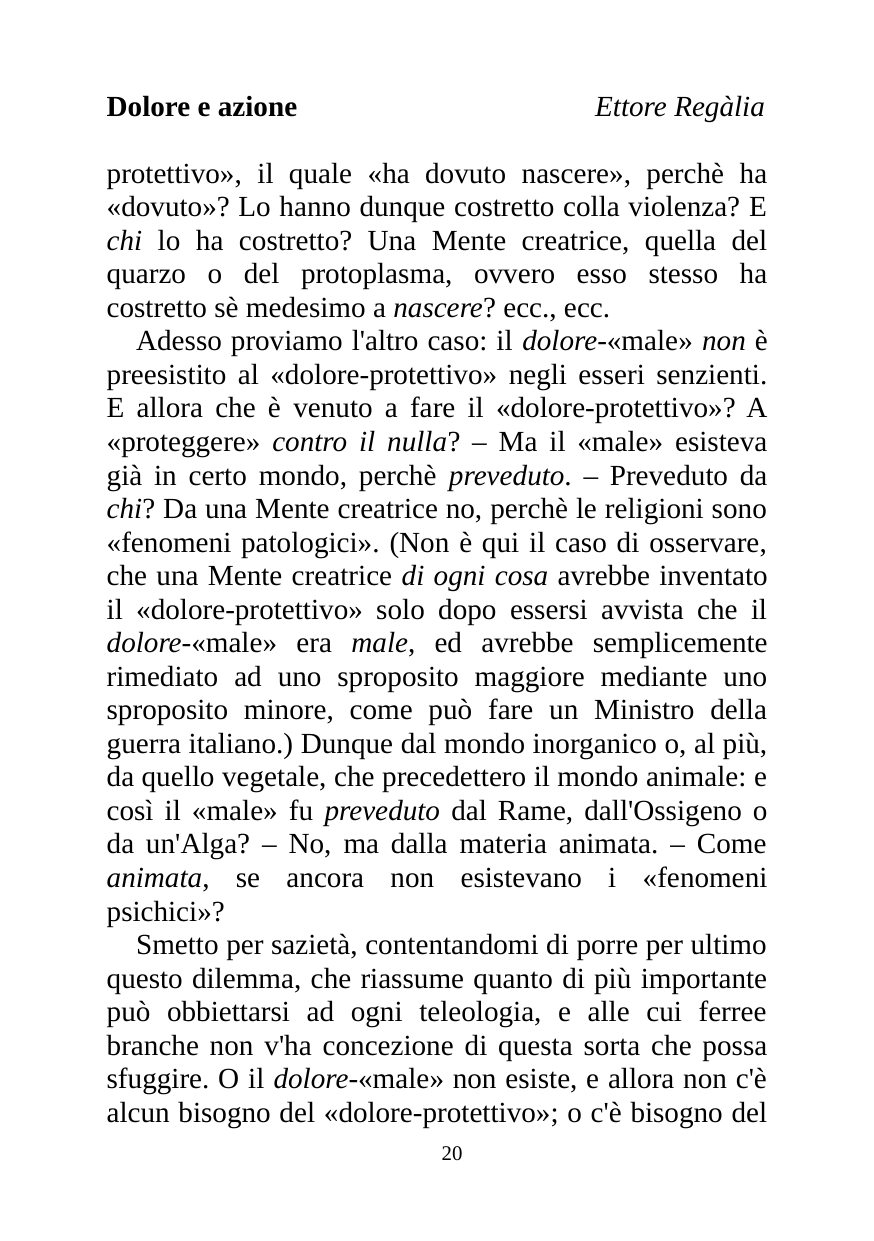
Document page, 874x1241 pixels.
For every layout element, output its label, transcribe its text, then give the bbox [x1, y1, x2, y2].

text protettivo», il quale «ha dovuto nascere», perchè ha «dovuto»? Lo hanno dunque costretto colla violenza? E chi lo ha costretto? Una Mente creatrice, quella del quarzo o del protoplasma, ovvero esso stesso ha costretto sè medesimo a nascere? ecc., ecc. [106, 156, 768, 323]
text Smetto per sazietà, contentandomi di porre per ultimo questo dilemma, che riassume quanto di più importante può obbiettarsi ad ogni teleologia, e alle cui ferree branche non v'ha concezione di questa sorta che possa sfuggire. O il dolore-«male» non esiste, e allora non c'è alcun bisogno del «dolore-protettivo»; o c'è bisogno del [106, 927, 768, 1128]
text Adesso proviamo l'altro caso: il dolore-«male» non è preesistito al «dolore-protettivo» negli esseri senzienti. E allora che è venuto a fare il «dolore-protettivo»? A «proteggere» contro il nulla? – Ma il «male» esisteva già in certo mondo, perchè preveduto. – Preveduto da chi? Da una Mente creatrice no, perchè le religioni sono «fenomeni patologici». (Non è qui il caso di osservare, che una Mente creatrice di ogni cosa avrebbe inventato il «dolore-protettivo» solo dopo essersi avvista che il dolore-«male» era male, ed avrebbe semplicemente rimediato ad uno sproposito maggiore mediante uno sproposito minore, come può fare un Ministro della guerra italiano.) Dunque dal mondo inorganico o, al più, da quello vegetale, che precedettero il mondo animale: e così il «male» fu preveduto dal Rame, dall'Ossigeno o da un'Alga? – No, ma dalla materia animata. – Come animata, se ancora non esistevano i «fenomeni psichici»? [106, 323, 768, 927]
